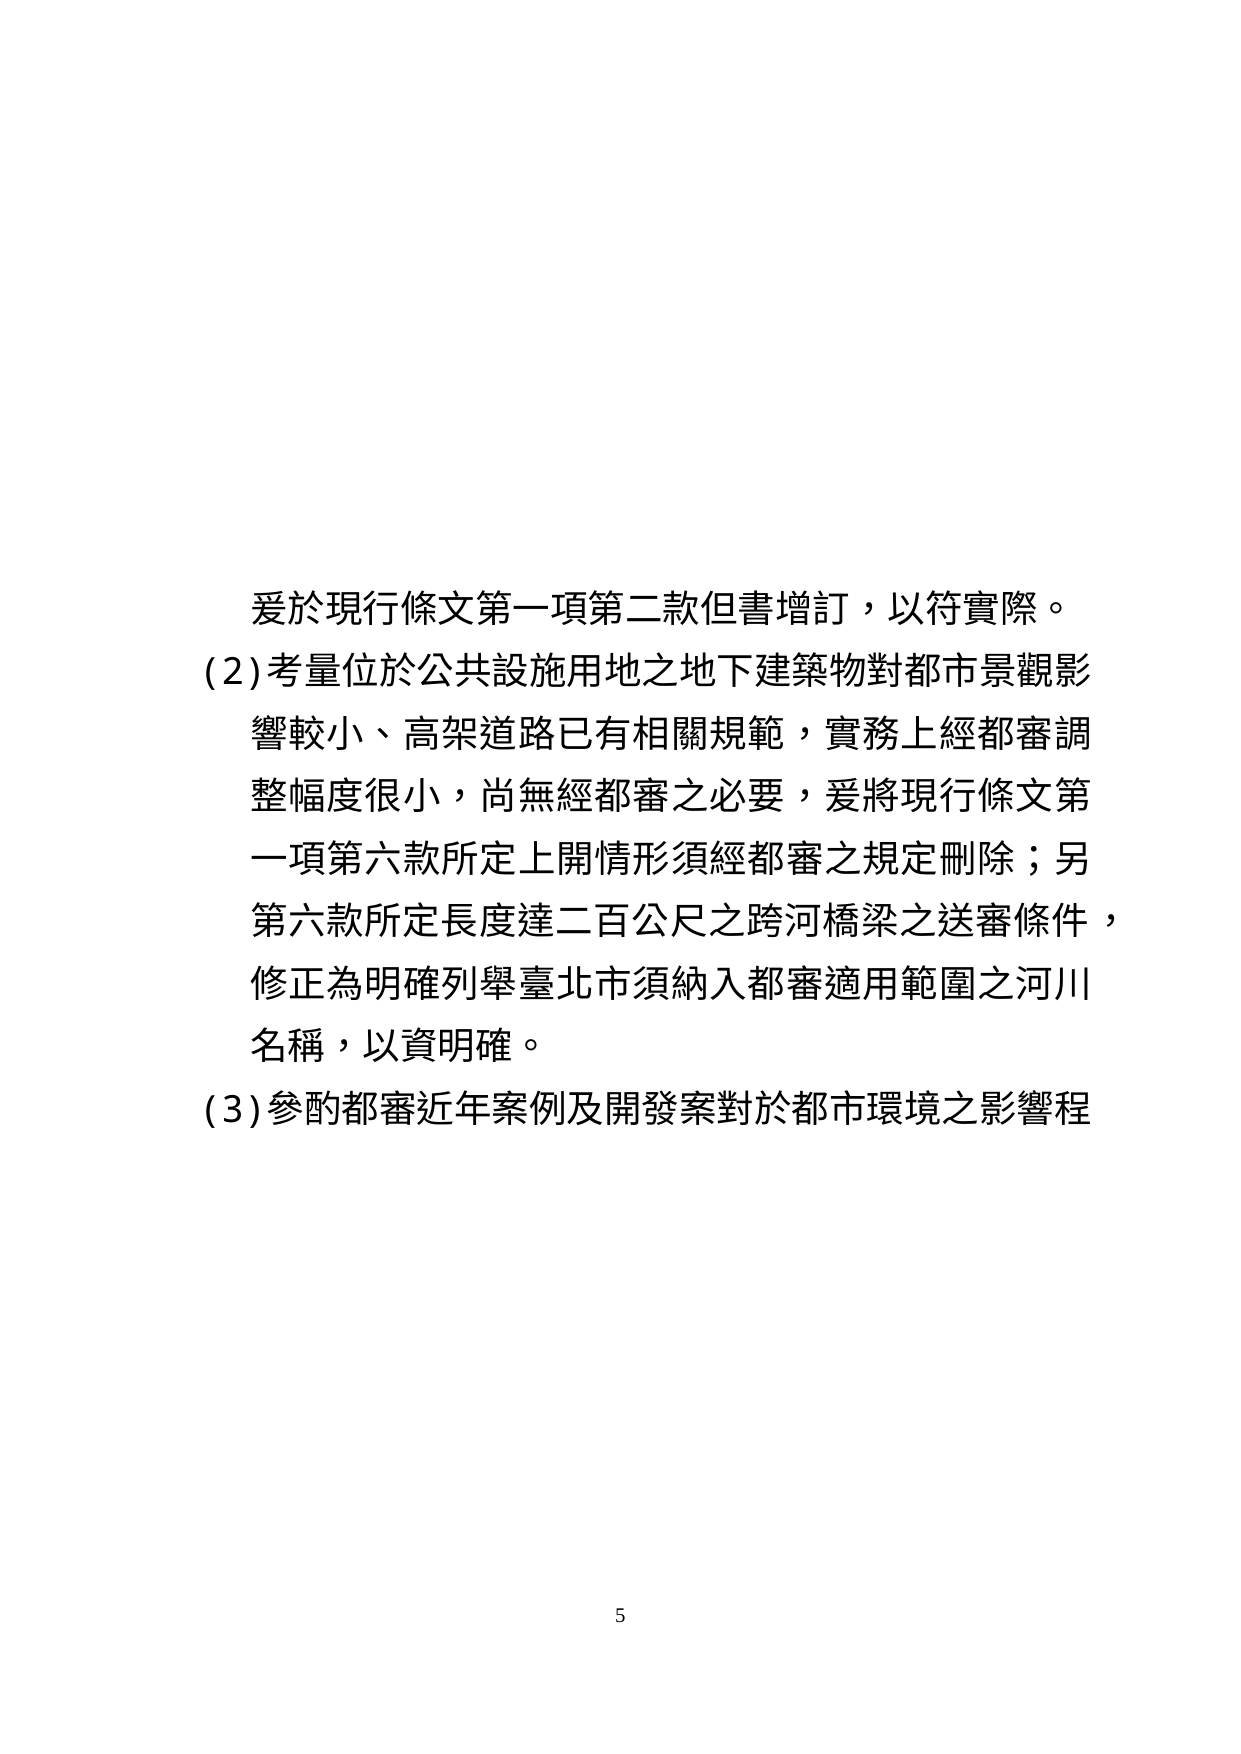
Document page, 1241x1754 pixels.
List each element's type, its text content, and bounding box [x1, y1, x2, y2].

text (3)參酌都審近年案例及開發案對於都市環境之影響程 [176, 1064, 1092, 1127]
text (1)參酌委員會都審實務執行情形及對於都市景觀之影響程度，涉及軍事秘密或緊急性國防工程之特種建築物，得免提送都審程序，回歸主管機關自行審認，爰於現行條文第一項第二款但書增訂，以符實際。 [176, 564, 1092, 627]
text (2)考量位於公共設施用地之地下建築物對都市景觀影響較小、高架道路已有相關規範，實務上經都審調整幅度很小，尚無經都審之必要，爰將現行條文第一項第六款所定上開情形須經都審之規定刪除；另第六款所定長度達二百公尺之跨河橋梁之送審條件，修正為明確列舉臺北市須納入都審適用範圍之河川名稱，以資明確。 [176, 627, 1092, 1064]
